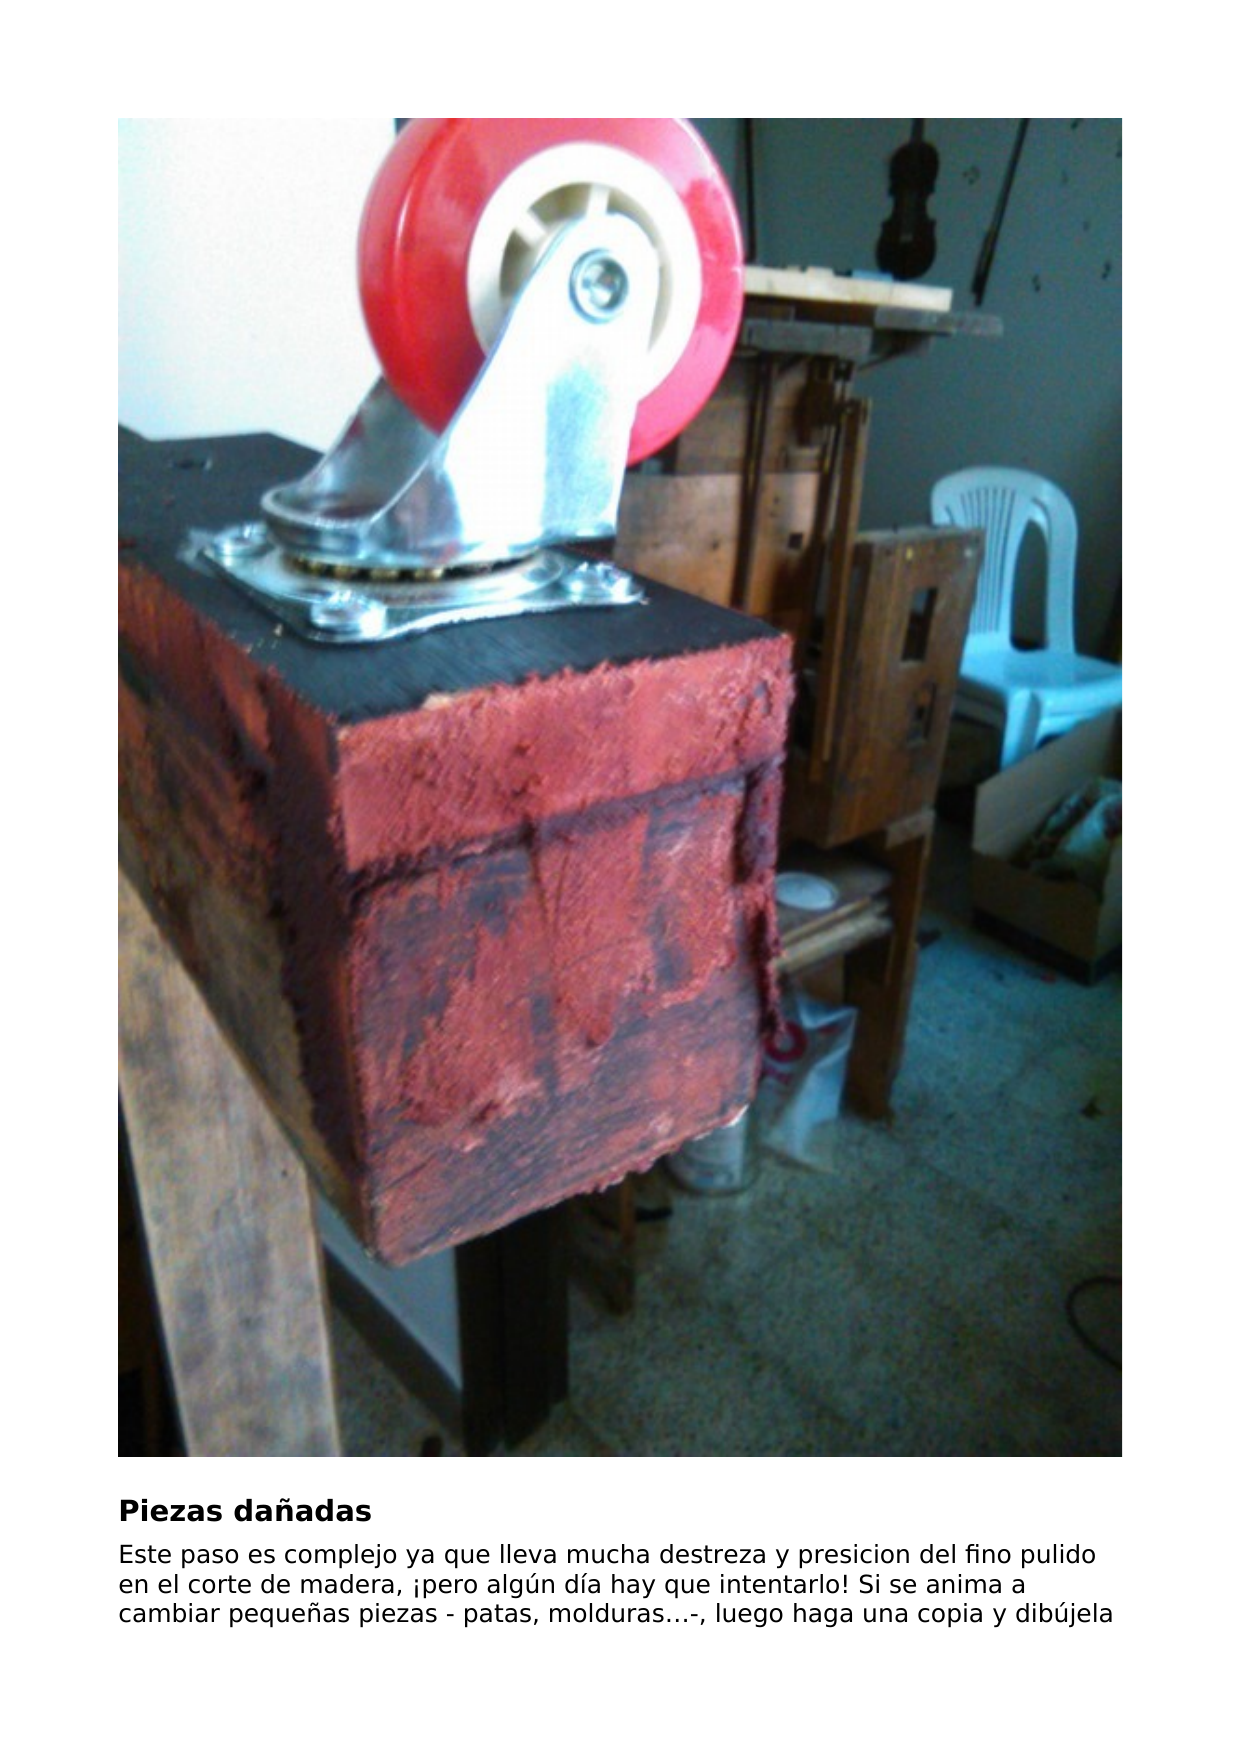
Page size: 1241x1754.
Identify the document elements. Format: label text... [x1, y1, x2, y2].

picture [118, 118, 1123, 1457]
subtitle Piezas dañadas [118, 1494, 1122, 1528]
text Este paso es complejo ya que lleva mucha destreza y presicion del fino pulido en el corte de madera, ¡pero algún día hay que intentarlo! Si se anima a cambiar pequeñas piezas - patas, molduras…-, luego haga una copia y dibújela [118, 1541, 1122, 1628]
